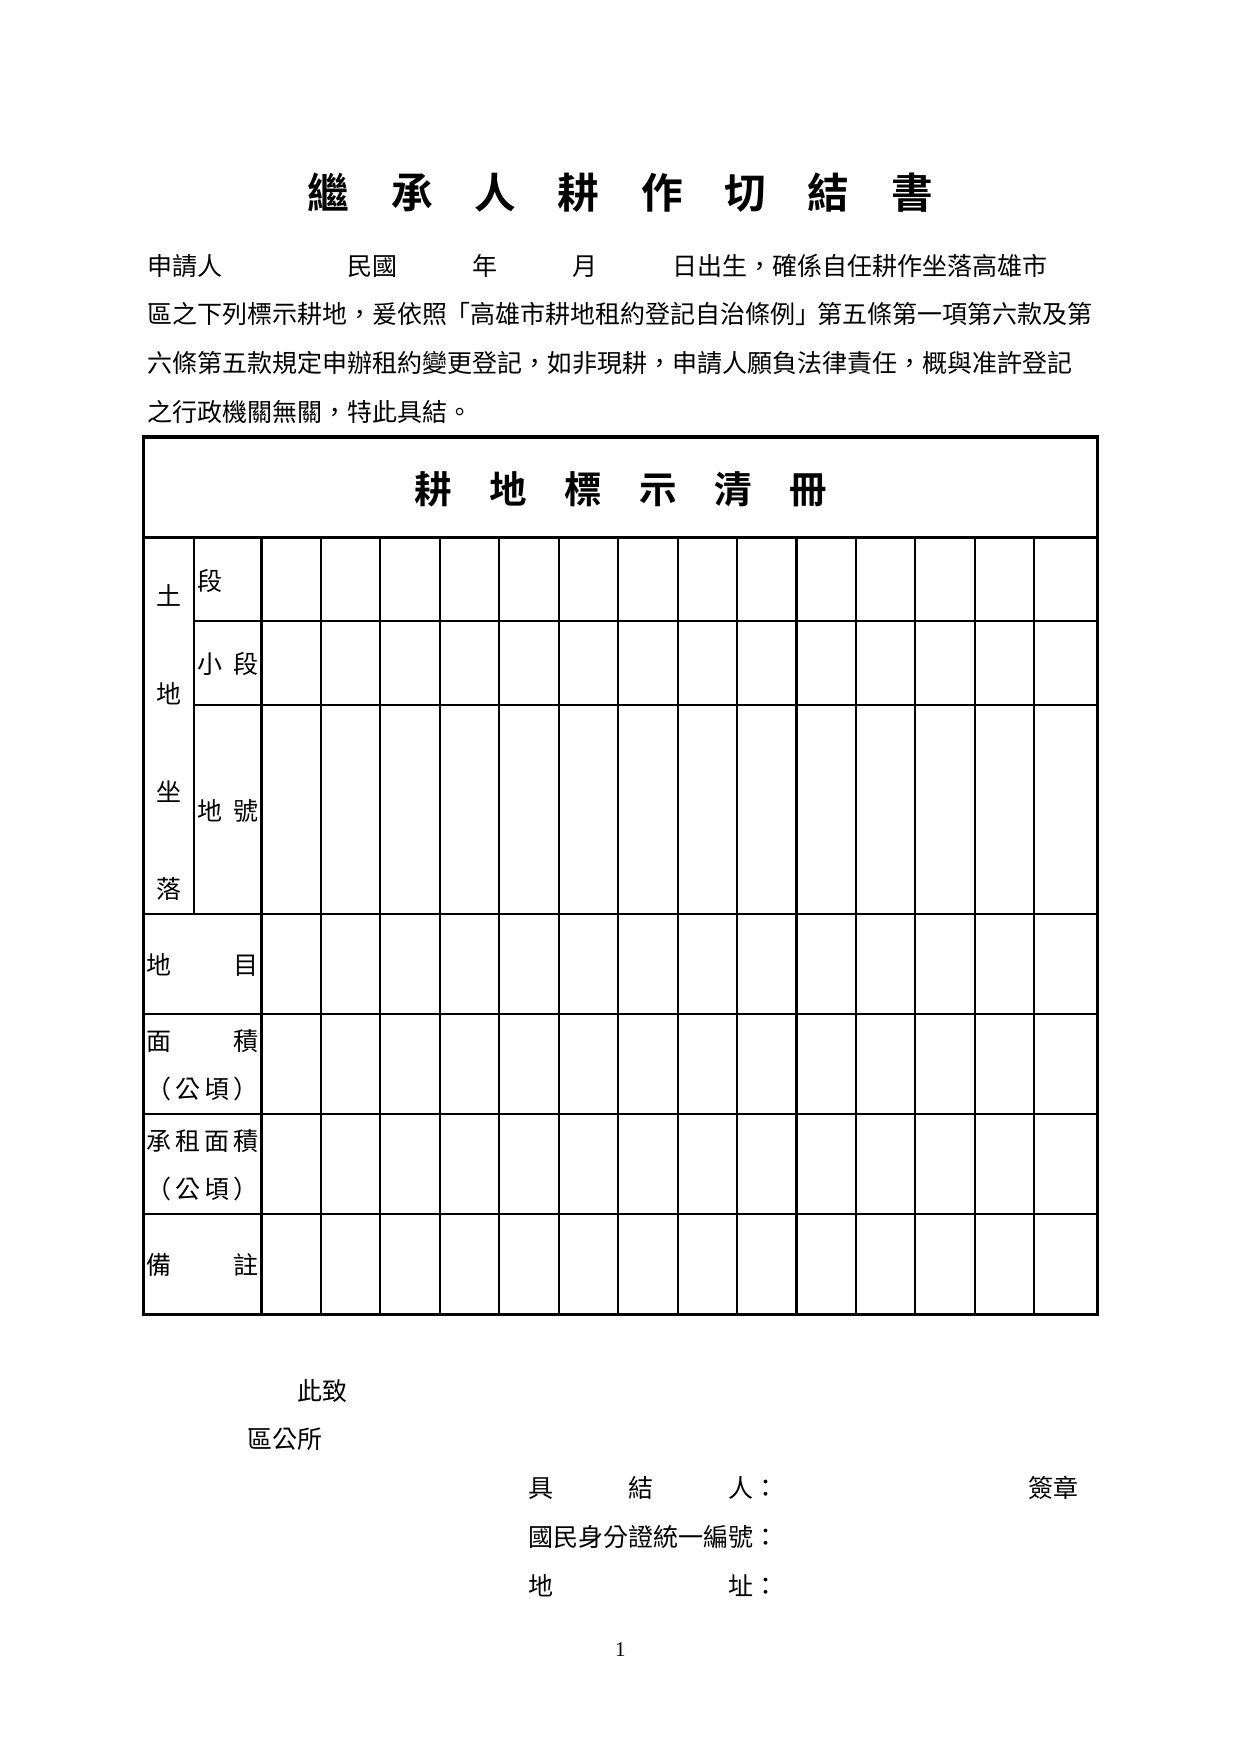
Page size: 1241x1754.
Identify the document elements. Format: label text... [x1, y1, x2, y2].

table_cell [441, 1115, 498, 1212]
table_cell [916, 1115, 974, 1212]
table_cell [560, 1215, 617, 1312]
table_cell [976, 539, 1033, 620]
table_cell [798, 622, 855, 704]
table_cell [916, 1015, 974, 1112]
table_cell [322, 915, 379, 1012]
table_cell [322, 706, 379, 912]
text 具 結 人： 簽章 [528, 1462, 1092, 1511]
table_cell [381, 622, 439, 704]
table_cell [679, 706, 736, 912]
table_cell [322, 1015, 379, 1112]
table_cell [619, 1115, 677, 1212]
table_cell [381, 915, 439, 1012]
table_cell [441, 539, 498, 620]
table_cell [679, 915, 736, 1012]
table_cell [560, 915, 617, 1012]
table_cell [857, 706, 914, 912]
table_cell [619, 622, 677, 704]
table_cell [976, 622, 1033, 704]
table_cell [738, 1015, 795, 1112]
table_cell 備註 [145, 1215, 260, 1312]
table_cell [916, 622, 974, 704]
text 繼 承 人 耕 作 切 結 書 [148, 142, 1092, 239]
table_cell [619, 1015, 677, 1112]
table_cell [738, 1215, 795, 1312]
table_cell [441, 1015, 498, 1112]
table_cell [441, 706, 498, 912]
table_cell [1035, 706, 1096, 912]
table_cell [1035, 622, 1096, 704]
table_cell [322, 1115, 379, 1212]
table_cell [679, 1015, 736, 1112]
table_cell [798, 539, 855, 620]
table_cell [798, 915, 855, 1012]
table_cell [976, 915, 1033, 1012]
table_cell [619, 1215, 677, 1312]
table_cell [1035, 1115, 1096, 1212]
table_cell [560, 706, 617, 912]
table_cell 段 [195, 539, 260, 620]
table_cell [857, 915, 914, 1012]
table_cell 小段 [195, 622, 260, 704]
table_cell 地號 [195, 706, 260, 912]
table_cell [1035, 915, 1096, 1012]
table_cell [679, 539, 736, 620]
table_cell [738, 915, 795, 1012]
table_cell [441, 622, 498, 704]
table_cell [1035, 1215, 1096, 1312]
table_cell [857, 1015, 914, 1112]
table_cell [560, 622, 617, 704]
table_cell [916, 1215, 974, 1312]
table_cell [381, 1015, 439, 1112]
text 此致 [148, 1364, 1092, 1413]
text 國民身分證統一編號： [528, 1511, 1092, 1560]
table_cell [679, 1215, 736, 1312]
table_cell [560, 1115, 617, 1212]
text 申請人 民國 年 月 日出生，確係自任耕作坐落高雄市 區之下列標示耕地，爰依照「高雄市耕地租約登記自治條例」第五條第一項第六款及第六條第五款規定申辦租約變更登記，如非現耕，申請人願負法律責任，概與准許登記之行政機關無關，特此具結。 [148, 239, 1092, 435]
table_cell [976, 1015, 1033, 1112]
table_cell [1035, 539, 1096, 620]
table_cell [798, 1115, 855, 1212]
table_cell [738, 1115, 795, 1212]
table_cell [916, 706, 974, 912]
table_cell [263, 915, 320, 1012]
table_cell 地目 [145, 915, 260, 1012]
table_cell [798, 1215, 855, 1312]
table_cell [798, 1015, 855, 1112]
table_cell [263, 1115, 320, 1212]
table_cell [857, 539, 914, 620]
table_cell [263, 706, 320, 912]
table_cell [441, 1215, 498, 1312]
table_cell [381, 1115, 439, 1212]
table_cell [500, 622, 558, 704]
table_cell [738, 622, 795, 704]
table_cell [381, 706, 439, 912]
table_cell [381, 539, 439, 620]
table_cell 面積 （公頃） [145, 1015, 260, 1112]
table_cell 土 地 坐 落 [145, 539, 193, 912]
table_cell [916, 539, 974, 620]
table_cell [560, 539, 617, 620]
table_cell [500, 1015, 558, 1112]
text 地 址： [528, 1560, 1092, 1609]
table_cell [500, 915, 558, 1012]
table_cell [679, 1115, 736, 1212]
table_cell [976, 1215, 1033, 1312]
table_cell [857, 1115, 914, 1212]
table_cell [1035, 1015, 1096, 1112]
table_cell [916, 915, 974, 1012]
table_cell [976, 706, 1033, 912]
text 區公所 [148, 1413, 1092, 1462]
table_cell [738, 706, 795, 912]
table_cell [263, 1215, 320, 1312]
table_cell [976, 1115, 1033, 1212]
table_cell [322, 539, 379, 620]
table_cell 承租面積 （公頃） [145, 1115, 260, 1212]
table_cell [500, 539, 558, 620]
table_cell [619, 706, 677, 912]
table_cell [263, 539, 320, 620]
table_cell [560, 1015, 617, 1112]
table_cell [619, 539, 677, 620]
table_header 耕 地 標 示 清 冊 [145, 439, 1096, 536]
table_cell [381, 1215, 439, 1312]
table_cell [500, 1215, 558, 1312]
table_cell [500, 1115, 558, 1212]
table_cell [263, 1015, 320, 1112]
table_cell [679, 622, 736, 704]
table_cell [441, 915, 498, 1012]
table_cell [857, 1215, 914, 1312]
table_cell [738, 539, 795, 620]
table_cell [322, 1215, 379, 1312]
table_cell [619, 915, 677, 1012]
table_cell [857, 622, 914, 704]
table_cell [263, 622, 320, 704]
table_cell [500, 706, 558, 912]
table_cell [798, 706, 855, 912]
table_cell [322, 622, 379, 704]
